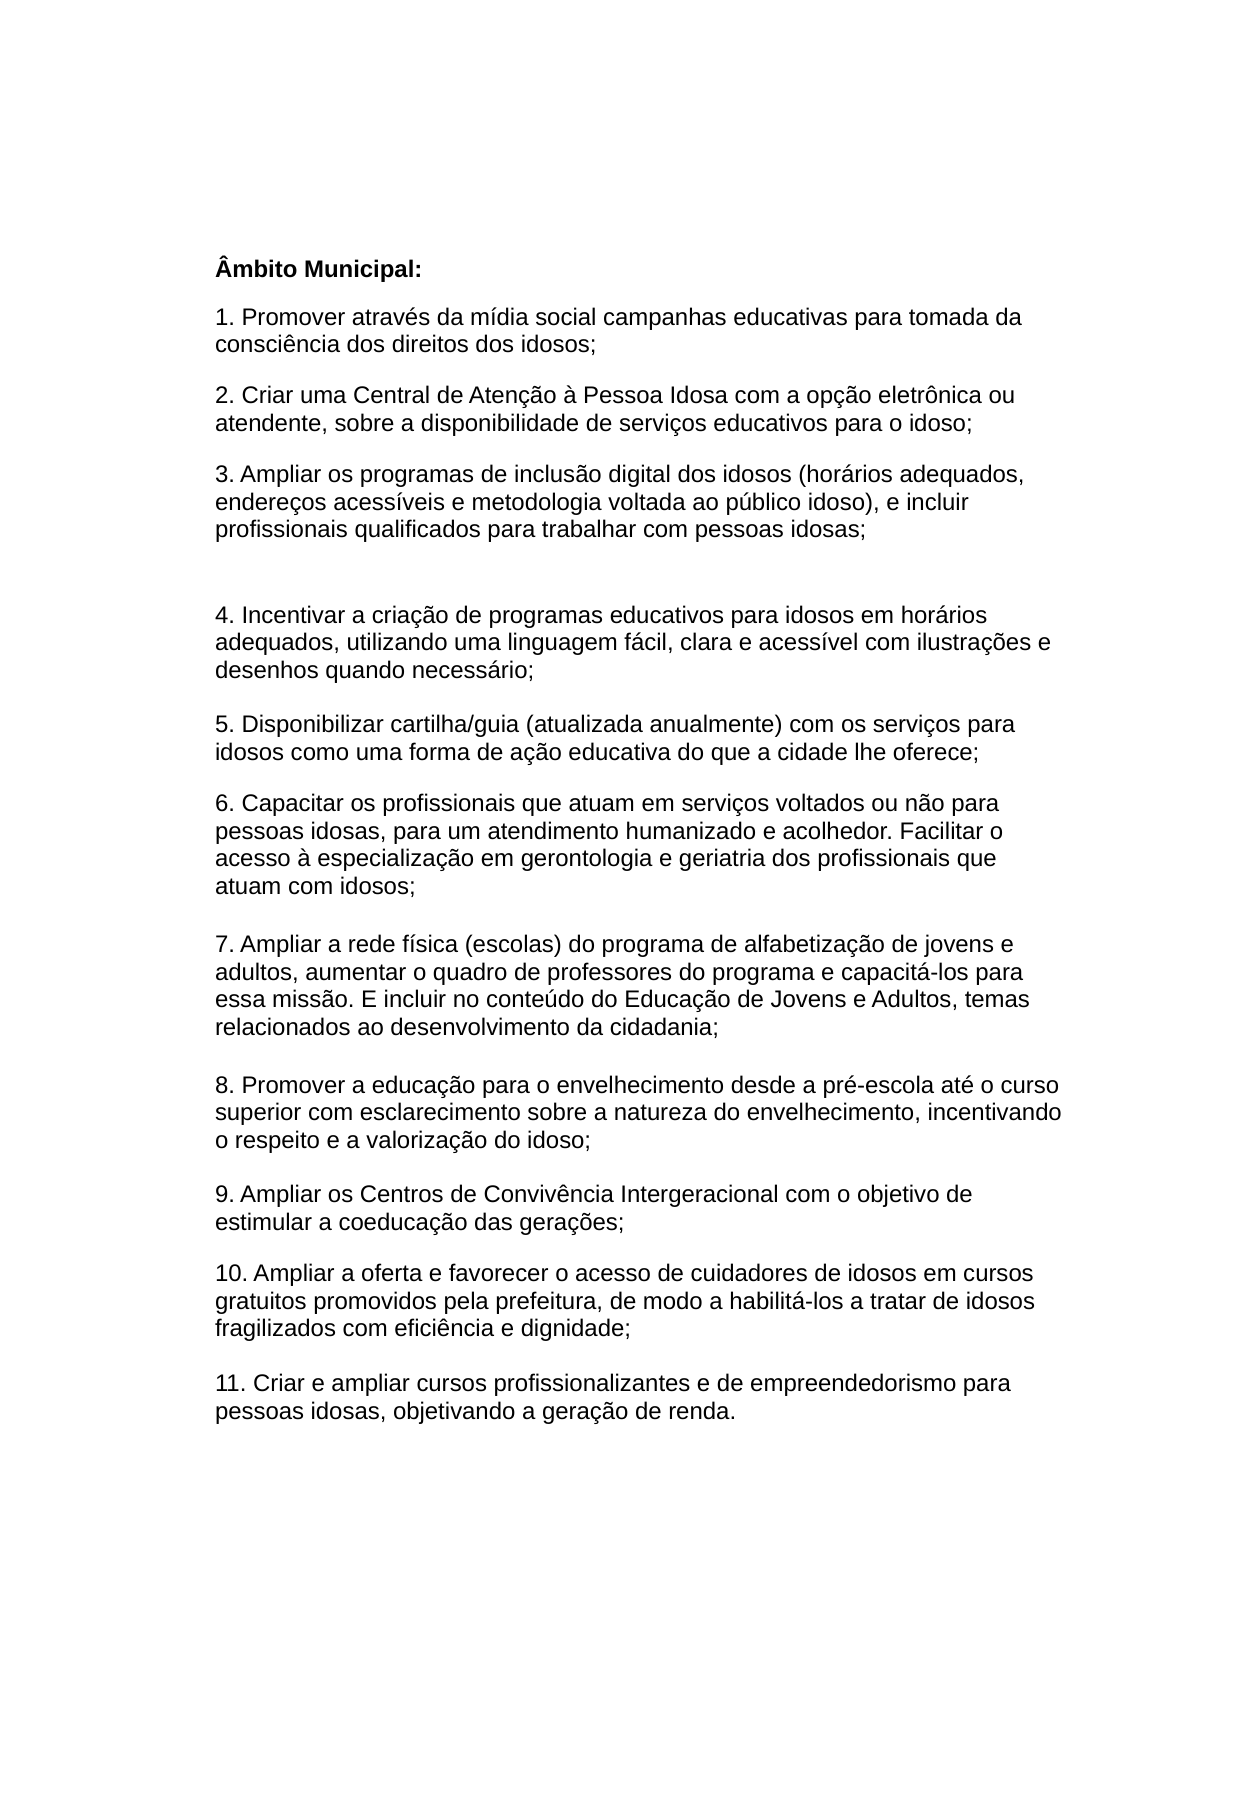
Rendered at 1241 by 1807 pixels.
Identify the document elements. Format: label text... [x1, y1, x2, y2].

text 4. Incentivar a criação de programas educativos para idosos em horários adequados, utilizando uma linguagem fácil, clara e acessível com ilustrações e desenhos quando necessário; [215, 601, 1070, 683]
text 9. Ampliar os Centros de Convivência Intergeracional com o objetivo de estimular a coeducação das gerações; [215, 1180, 1069, 1236]
text 5. Disponibilizar cartilha/guia (atualizada anualmente) com os serviços para idosos como uma forma de ação educativa do que a cidade lhe oferece; [215, 710, 1069, 766]
text 2. Criar uma Central de Atenção à Pessoa Idosa com a opção eletrônica ou atendente, sobre a disponibilidade de serviços educativos para o idoso; [215, 381, 1070, 436]
text 3. Ampliar os programas de inclusão digital dos idosos (horários adequados, endereços acessíveis e metodologia voltada ao público idoso), e incluir profissionais qualificados para trabalhar com pessoas idosas; [215, 460, 1069, 543]
text 11. Criar e ampliar cursos profissionalizantes e de empreendedorismo para pessoas idosas, objetivando a geração de renda. [215, 1369, 1069, 1424]
text 8. Promover a educação para o envelhecimento desde a pré-escola até o curso superior com esclarecimento sobre a natureza do envelhecimento, incentivando o respeito e a valorização do idoso; [215, 1071, 1070, 1153]
text Âmbito Municipal: [215, 254, 514, 282]
text 6. Capacitar os profissionais que atuam em serviços voltados ou não para pessoas idosas, para um atendimento humanizado e acolhedor. Facilitar o acesso à especialização em gerontologia e geriatria dos profissionais que atuam com idosos; [215, 789, 1070, 899]
text 1. Promover através da mídia social campanhas educativas para tomada da consciência dos direitos dos idosos; [215, 302, 1069, 358]
text 7. Ampliar a rede física (escolas) do programa de alfabetização de jovens e adultos, aumentar o quadro de professores do programa e capacitá-los para essa missão. E incluir no conteúdo do Educação de Jovens e Adultos, temas relacionados ao desenvolvimento da cidadania; [215, 930, 1070, 1040]
text 10. Ampliar a oferta e favorecer o acesso de cuidadores de idosos em cursos gratuitos promovidos pela prefeitura, de modo a habilitá-los a tratar de idosos fragilizados com eficiência e dignidade; [215, 1259, 1070, 1342]
